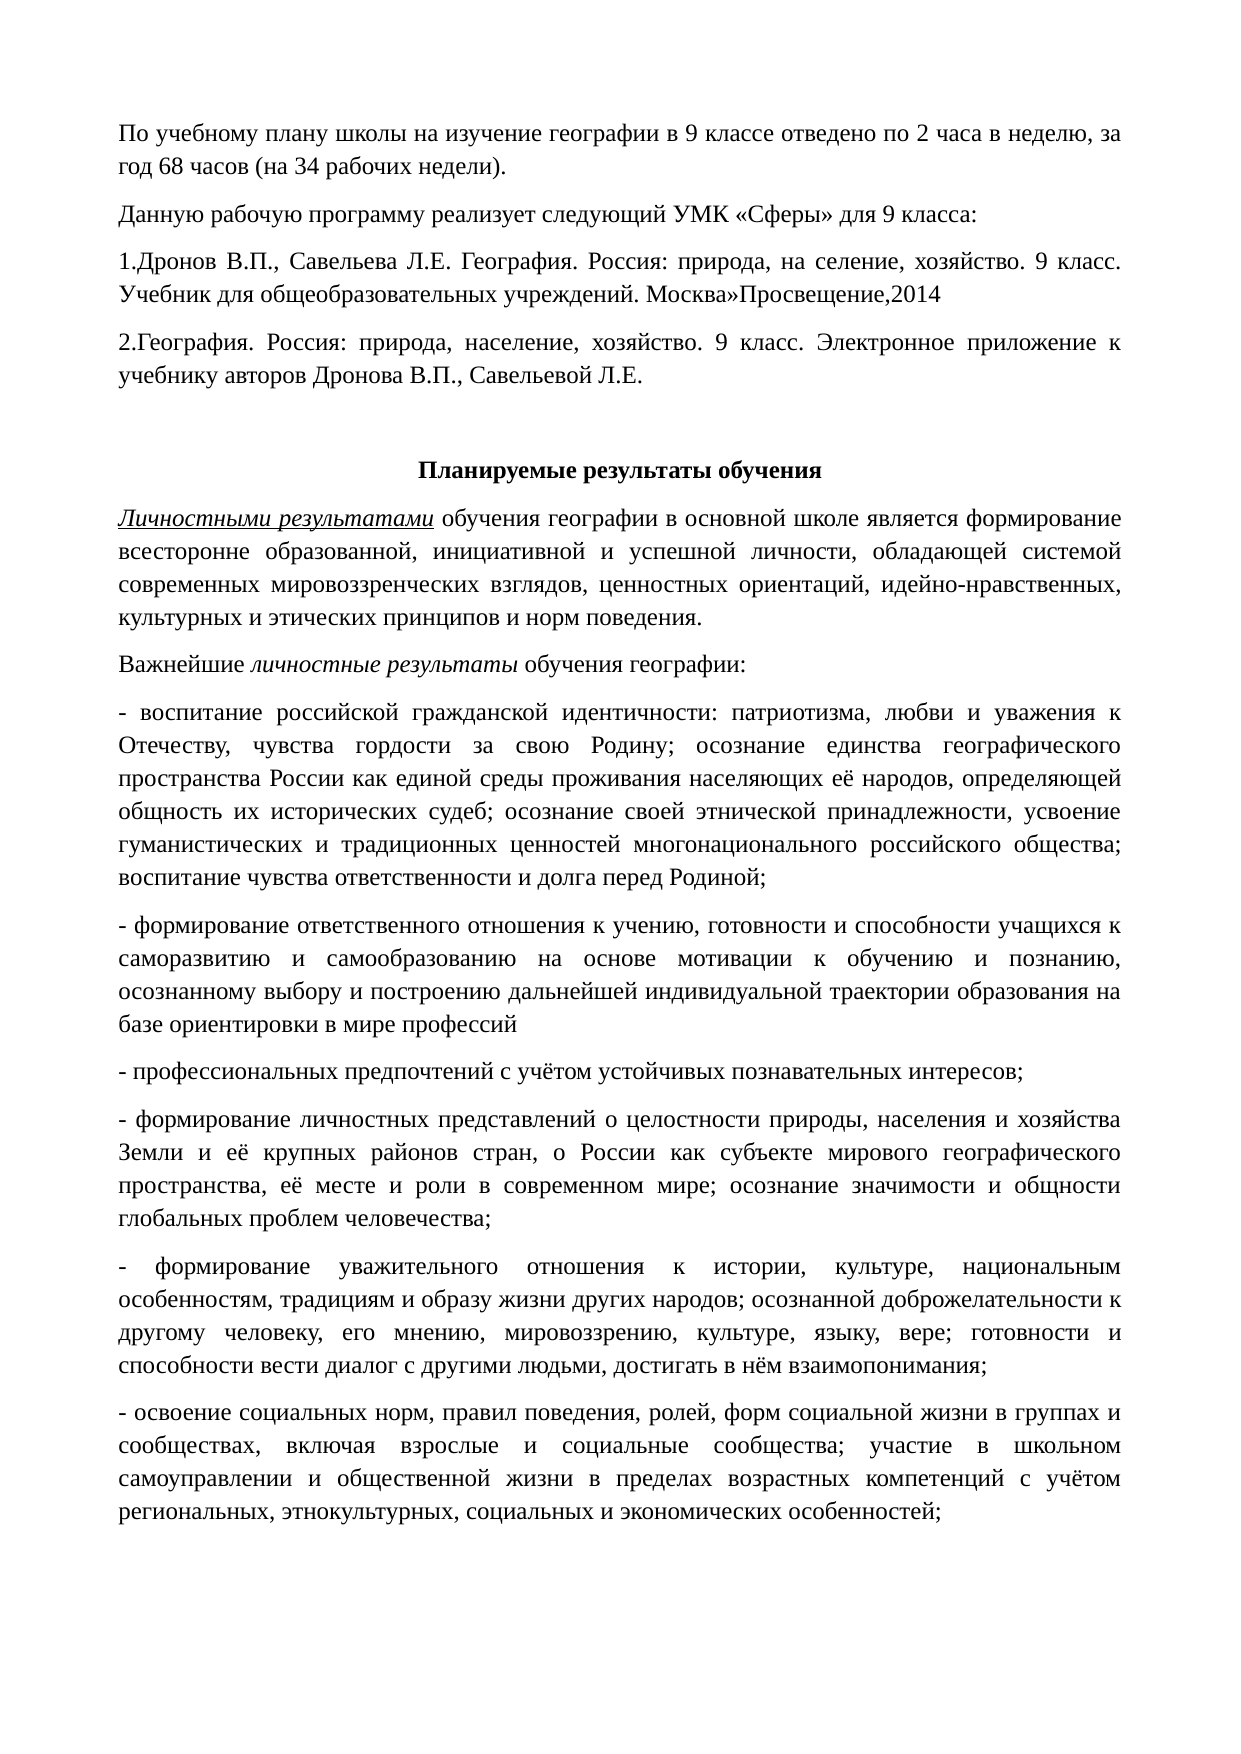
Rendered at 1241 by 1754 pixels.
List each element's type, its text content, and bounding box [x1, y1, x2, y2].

text По учебному плану школы на изучение географии в 9 классе отведено по 2 часа в неделю, за год 68 часов (на 34 рабочих недели). [118, 118, 1122, 180]
text - воспитание российской гражданской идентичности: патриотизма, любви и уважения к Отечеству, чувства гордости за свою Родину; осознание единства географического пространства России как единой среды проживания населяющих её народов, определяющей общность их исторических судеб; осознание своей этнической принадлежности, усвоение гуманистических и традиционных ценностей многонационального российского общества; воспитание чувства ответственности и долга перед Родиной; [118, 697, 1122, 891]
text - формирование ответственного отношения к учению, готовности и способности учащихся к саморазвитию и самообразованию на основе мотивации к обучению и познанию, осознанному выбору и построению дальнейшей индивидуальной траектории образования на базе ориентировки в мире профессий [118, 910, 1122, 1038]
text - освоение социальных норм, правил поведения, ролей, форм социальной жизни в группах и сообществах, включая взрослые и социальные сообщества; участие в школьном самоуправлении и общественной жизни в пределах возрастных компетенций с учётом региональных, этнокультурных, социальных и экономических особенностей; [118, 1397, 1122, 1525]
text - формирование уважительного отношения к истории, культуре, национальным особенностям, традициям и образу жизни других народов; осознанной доброжелательности к другому человеку, его мнению, мировоззрению, культуре, языку, вере; готовности и способности вести диалог с другими людьми, достигать в нём взаимопонимания; [118, 1251, 1122, 1378]
text 1.Дронов В.П., Савельева Л.Е. География. Россия: природа, на селение, хозяйство. 9 класс. Учебник для общеобразовательных учреждений. Москва»Просвещение,2014 [118, 246, 1122, 308]
text Данную рабочую программу реализует следующий УМК «Сферы» для 9 класса: [118, 199, 1122, 227]
text Важнейшие личностные результаты обучения географии: [118, 649, 1122, 678]
text Личностными результатами обучения географии в основной школе является формирование всесторонне образованной, инициативной и успешной личности, обладающей системой современных мировоззренческих взглядов, ценностных ориентаций, идейно-нравственных, культурных и этических принципов и норм поведения. [118, 503, 1122, 631]
text 2.География. Россия: природа, население, хозяйство. 9 класс. Электронное приложение к учебнику авторов Дронова В.П., Савельевой Л.Е. [118, 327, 1122, 389]
text Планируемые результаты обучения [118, 455, 1122, 484]
text - формирование личностных представлений о целостности природы, населения и хозяйства Земли и её крупных районов стран, о России как субъекте мирового географического пространства, её месте и роли в современном мире; осознание значимости и общности глобальных проблем человечества; [118, 1104, 1122, 1232]
text - профессиональных предпочтений с учётом устойчивых познавательных интересов; [118, 1056, 1122, 1085]
